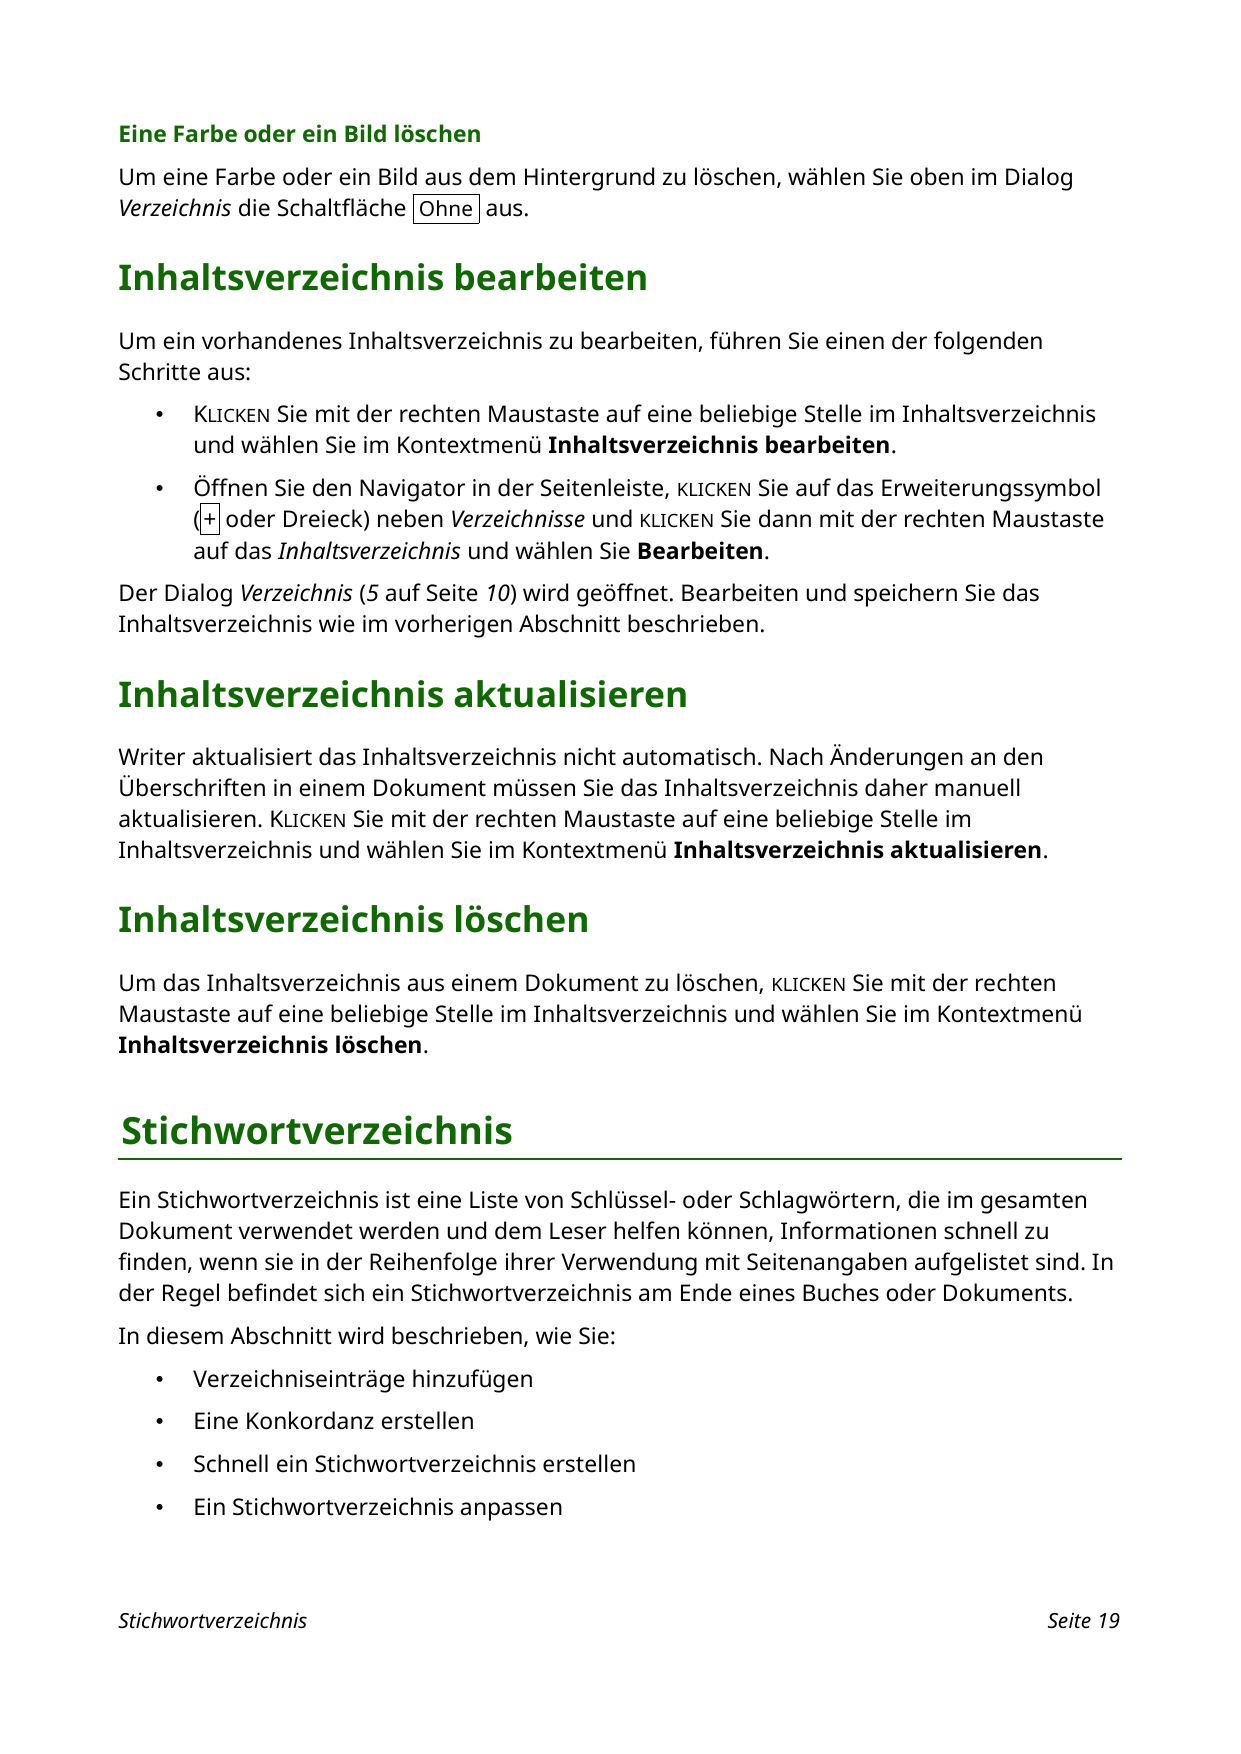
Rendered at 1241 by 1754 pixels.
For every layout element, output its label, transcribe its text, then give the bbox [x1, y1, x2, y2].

list Eine Konkordanz erstellen [156, 1405, 1122, 1436]
text Um eine Farbe oder ein Bild aus dem Hintergrund zu löschen, wählen Sie oben im Dialog Verzeichnis die Schaltfläche Ohne aus. [118, 161, 1122, 223]
text Um das Inhaltsverzeichnis aus einem Dokument zu löschen, klicken Sie mit der rechten Maustaste auf eine beliebige Stelle im Inhaltsverzeichnis und wählen Sie im Kontextmenü Inhaltsverzeichnis löschen. [118, 967, 1122, 1060]
subtitle Stichwortverzeichnis [118, 1101, 1122, 1158]
subtitle Eine Farbe oder ein Bild löschen [118, 118, 1122, 149]
subtitle Inhaltsverzeichnis löschen [118, 895, 1122, 943]
list Öffnen Sie den Navigator in der Seitenleiste, klicken Sie auf das Erweiterungssymbol (+ oder Dreieck) neben Verzeichnisse und klicken Sie dann mit der rechten Maustaste auf das Inhaltsverzeichnis und wählen Sie Bearbeiten. [156, 472, 1122, 566]
text Ein Stichwortverzeichnis ist eine Liste von Schlüssel- oder Schlagwörtern, die im gesamten Dokument verwendet werden und dem Leser helfen können, Informationen schnell zu finden, wenn sie in der Reihenfolge ihrer Verwendung mit Seitenangaben aufgelistet sind. In der Regel befindet sich ein Stichwortverzeichnis am Ende eines Buches oder Dokuments. [118, 1184, 1122, 1308]
text In diesem Abschnitt wird beschrieben, wie Sie: [118, 1320, 1122, 1351]
list Schnell ein Stichwortverzeichnis erstellen [156, 1448, 1122, 1479]
text Writer aktualisiert das Inhaltsverzeichnis nicht automatisch. Nach Änderungen an den Überschriften in einem Dokument müssen Sie das Inhaltsverzeichnis daher manuell aktualisieren. Klicken Sie mit der rechten Maustaste auf eine beliebige Stelle im Inhaltsverzeichnis und wählen Sie im Kontextmenü Inhaltsverzeichnis aktualisieren. [118, 741, 1122, 865]
subtitle Inhaltsverzeichnis aktualisieren [118, 669, 1122, 717]
text Um ein vorhandenes Inhaltsverzeichnis zu bearbeiten, führen Sie einen der folgenden Schritte aus: [118, 324, 1122, 387]
list Verzeichniseinträge hinzufügen [156, 1362, 1122, 1393]
list Ein Stichwortverzeichnis anpassen [156, 1491, 1122, 1522]
subtitle Inhaltsverzeichnis bearbeiten [118, 252, 1122, 301]
text Der Dialog Verzeichnis (Abbildung 5 auf Seite 10) wird geöffnet. Bearbeiten und speichern Sie das Inhaltsverzeichnis wie im vorherigen Abschnitt beschrieben. [118, 577, 1122, 639]
list Klicken Sie mit der rechten Maustaste auf eine beliebige Stelle im Inhaltsverzeichnis und wählen Sie im Kontextmenü Inhaltsverzeichnis bearbeiten. [156, 398, 1122, 461]
